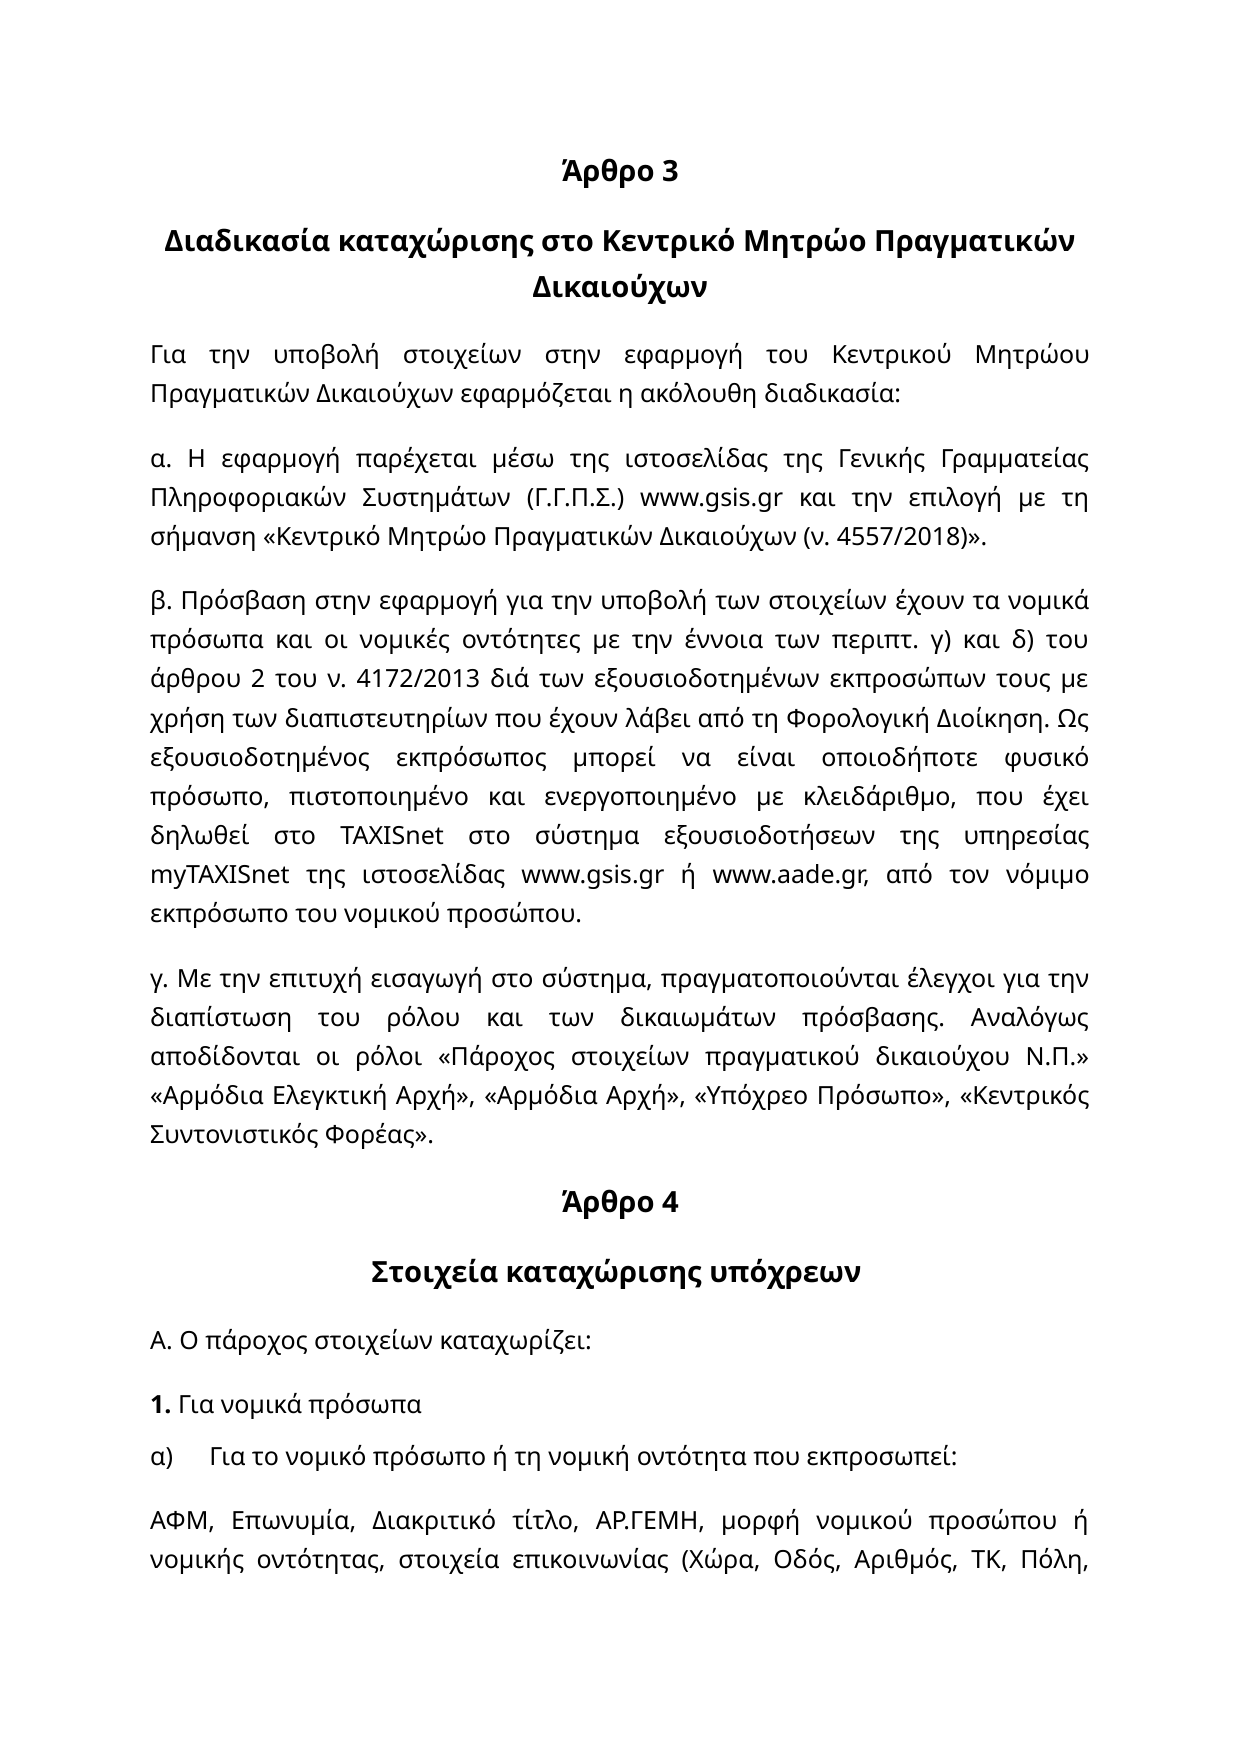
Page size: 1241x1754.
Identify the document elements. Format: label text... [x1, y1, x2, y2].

subtitle Στοιχεία καταχώρισης υπόχρεων [150, 1252, 1090, 1291]
subtitle Διαδικασία καταχώρισης στο Κεντρικό Μητρώο Πραγματικών Δικαιούχων [150, 221, 1090, 306]
text Για την υποβολή στοιχείων στην εφαρμογή του Κεντρικού Μητρώου Πραγματικών Δικαιούχων εφαρμόζεται η ακόλουθη διαδικασία: [150, 337, 1090, 410]
text γ. Με την επιτυχή εισαγωγή στο σύστημα, πραγματοποιούνται έλεγχοι για την διαπίστωση του ρόλου και των δικαιωμάτων πρόσβασης. Αναλόγως αποδίδονται οι ρόλοι «Πάροχος στοιχείων πραγματικού δικαιούχου Ν.Π.» «Αρμόδια Ελεγκτική Αρχή», «Αρμόδια Αρχή», «Υπόχρεο Πρόσωπο», «Κεντρικός Συντονιστικός Φορέας». [150, 960, 1090, 1151]
subtitle Άρθρο 3 [150, 150, 1090, 190]
text 1. Για νομικά πρόσωπα [150, 1386, 1090, 1421]
text α. Η εφαρμογή παρέχεται μέσω της ιστοσελίδας της Γενικής Γραμματείας Πληροφοριακών Συστημάτων (Γ.Γ.Π.Σ.) www.gsis.gr και την επιλογή με τη σήμανση «Κεντρικό Μητρώο Πραγματικών Δικαιούχων (ν. 4557/2018)». [150, 440, 1090, 553]
subtitle Άρθρο 4 [150, 1181, 1090, 1221]
text β. Πρόσβαση στην εφαρμογή για την υποβολή των στοιχείων έχουν τα νομικά πρόσωπα και οι νομικές οντότητες με την έννοια των περιπτ. γ) και δ) του άρθρου 2 του ν. 4172/2013 διά των εξουσιοδοτημένων εκπροσώπων τους με χρήση των διαπιστευτηρίων που έχουν λάβει από τη Φορολογική Διοίκηση. Ως εξουσιοδοτημένος εκπρόσωπος μπορεί να είναι οποιοδήποτε φυσικό πρόσωπο, πιστοποιημένο και ενεργοποιημένο με κλειδάριθμο, που έχει δηλωθεί στο TAXISnet στο σύστημα εξουσιοδοτήσεων της υπηρεσίας myTAXISnet της ιστοσελίδας www.gsis.gr ή www.aade.gr, από τον νόμιμο εκπρόσωπο του νομικού προσώπου. [150, 583, 1090, 930]
text Α. Ο πάροχος στοιχείων καταχωρίζει: [150, 1322, 1090, 1356]
list α) Για το νομικό πρόσωπο ή τη νομική οντότητα που εκπροσωπεί: [150, 1438, 1090, 1472]
text ΑΦΜ, Επωνυμία, Διακριτικό τίτλο, ΑΡ.ΓΕΜΗ, μορφή νομικού προσώπου ή νομικής οντότητας, στοιχεία επικοινωνίας (Χώρα, Οδός, Αριθμός, ΤΚ, Πόλη, [150, 1502, 1090, 1576]
